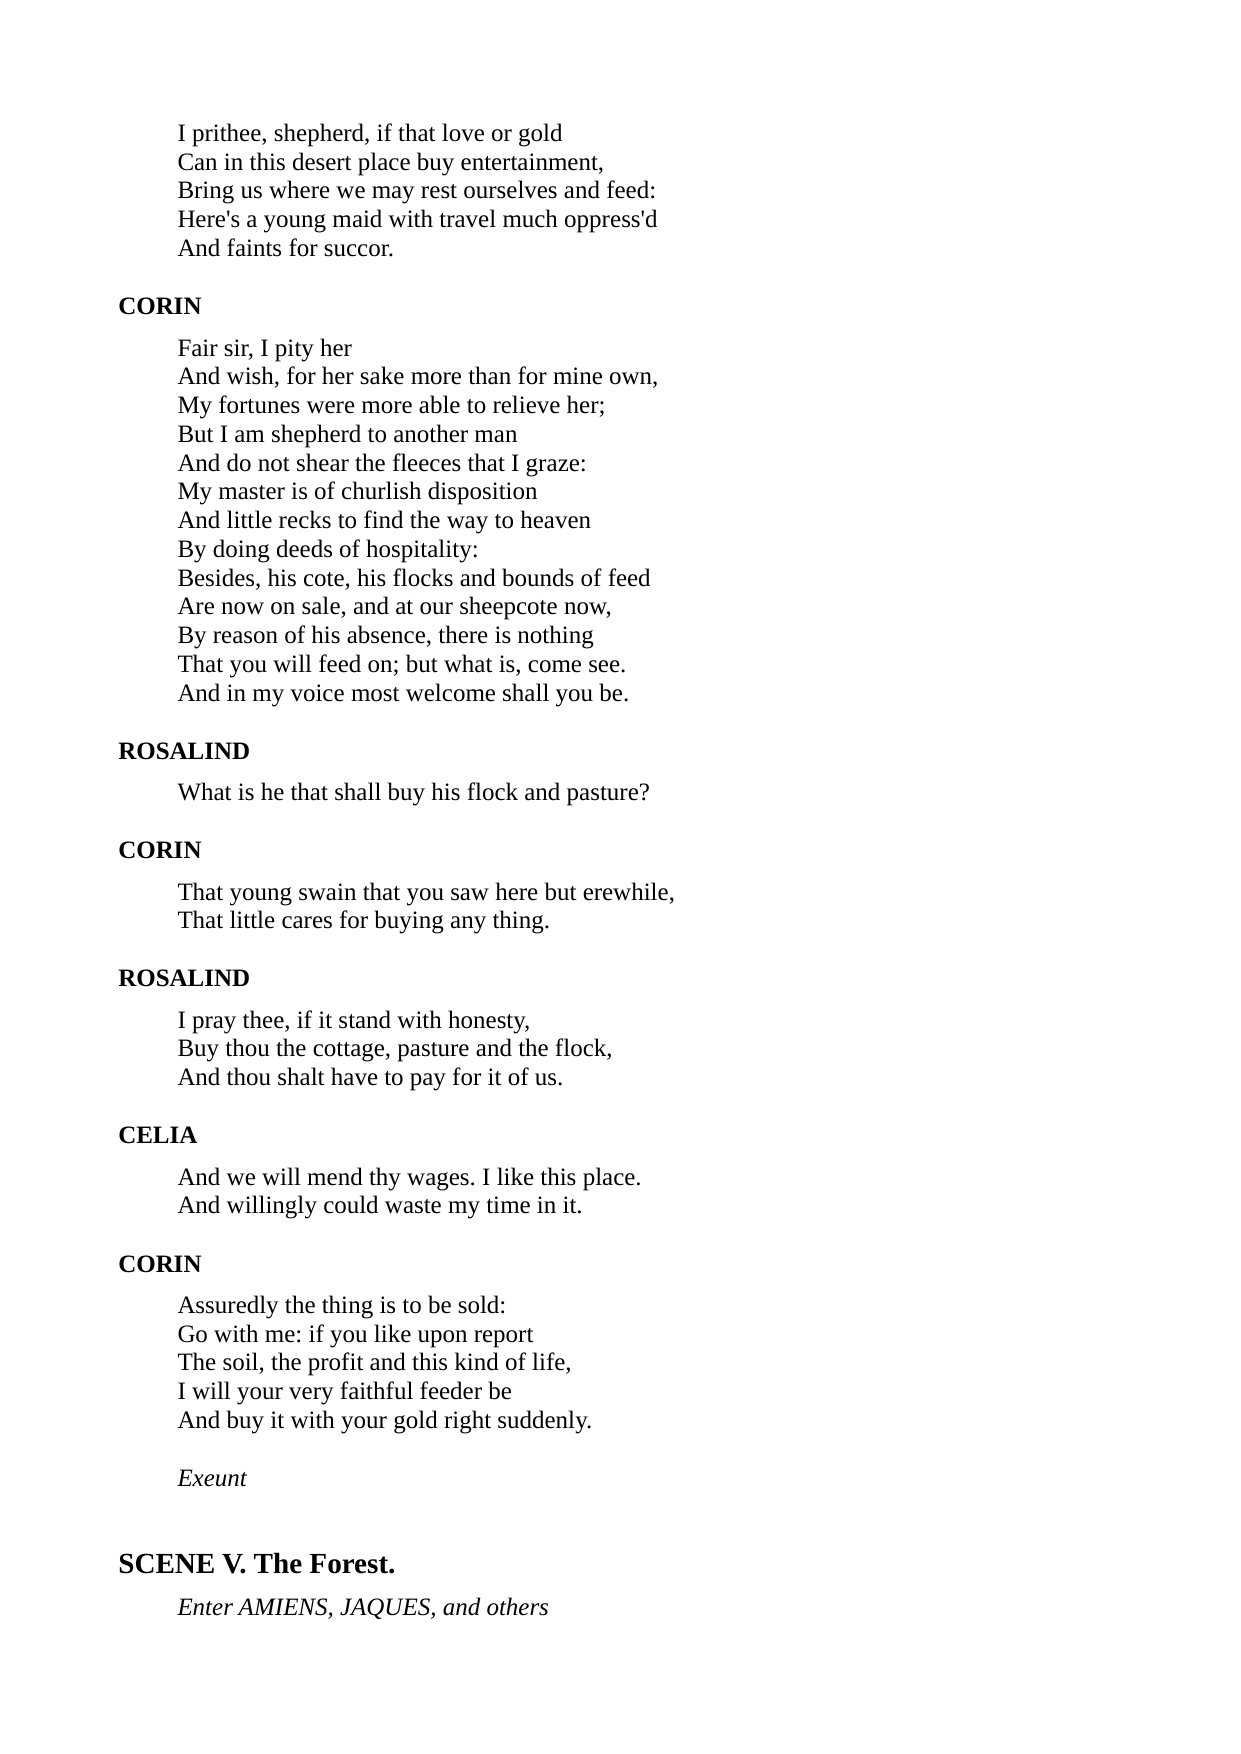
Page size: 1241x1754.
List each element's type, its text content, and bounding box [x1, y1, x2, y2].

text I prithee, shepherd, if that love or gold Can in this desert place buy entertainment, Bring us where we may rest ourselves and feed: Here's a young maid with travel much oppress'd And faints for succor. [177, 118, 1063, 262]
text Enter AMIENS, JAQUES, and others [177, 1592, 1063, 1621]
subtitle SCENE V. The Forest. [118, 1546, 1122, 1580]
text CORIN [118, 291, 1122, 320]
text That young swain that you saw here but erewhile, That little cares for buying any thing. [177, 877, 1063, 934]
text ROSALIND [118, 736, 1122, 764]
text ROSALIND [118, 963, 1122, 992]
text CORIN [118, 1249, 1122, 1277]
text Fair sir, I pity her And wish, for her sake more than for mine own, My fortunes were more able to relieve her; But I am shepherd to another man And do not shear the fleeces that I graze: My master is of churlish disposition And little recks to find the way to heaven By doing deeds of hospitality: Besides, his cote, his flocks and bounds of feed Are now on sale, and at our sheepcote now, By reason of his absence, there is nothing That you will feed on; but what is, come see. And in my voice most welcome shall you be. [177, 333, 1063, 706]
text I pray thee, if it stand with honesty, Buy thou the cottage, pasture and the flock, And thou shalt have to pay for it of us. [177, 1005, 1063, 1091]
text What is he that shall buy his flock and pasture? [177, 777, 1063, 806]
text Assuredly the thing is to be sold: Go with me: if you like upon report The soil, the profit and this kind of life, I will your very faithful feeder be And buy it with your gold right suddenly. [177, 1290, 1063, 1434]
text And we will mend thy wages. I like this place. And willingly could waste my time in it. [177, 1162, 1063, 1219]
text CELIA [118, 1121, 1122, 1149]
text Exeunt [177, 1463, 1063, 1492]
text CORIN [118, 835, 1122, 864]
